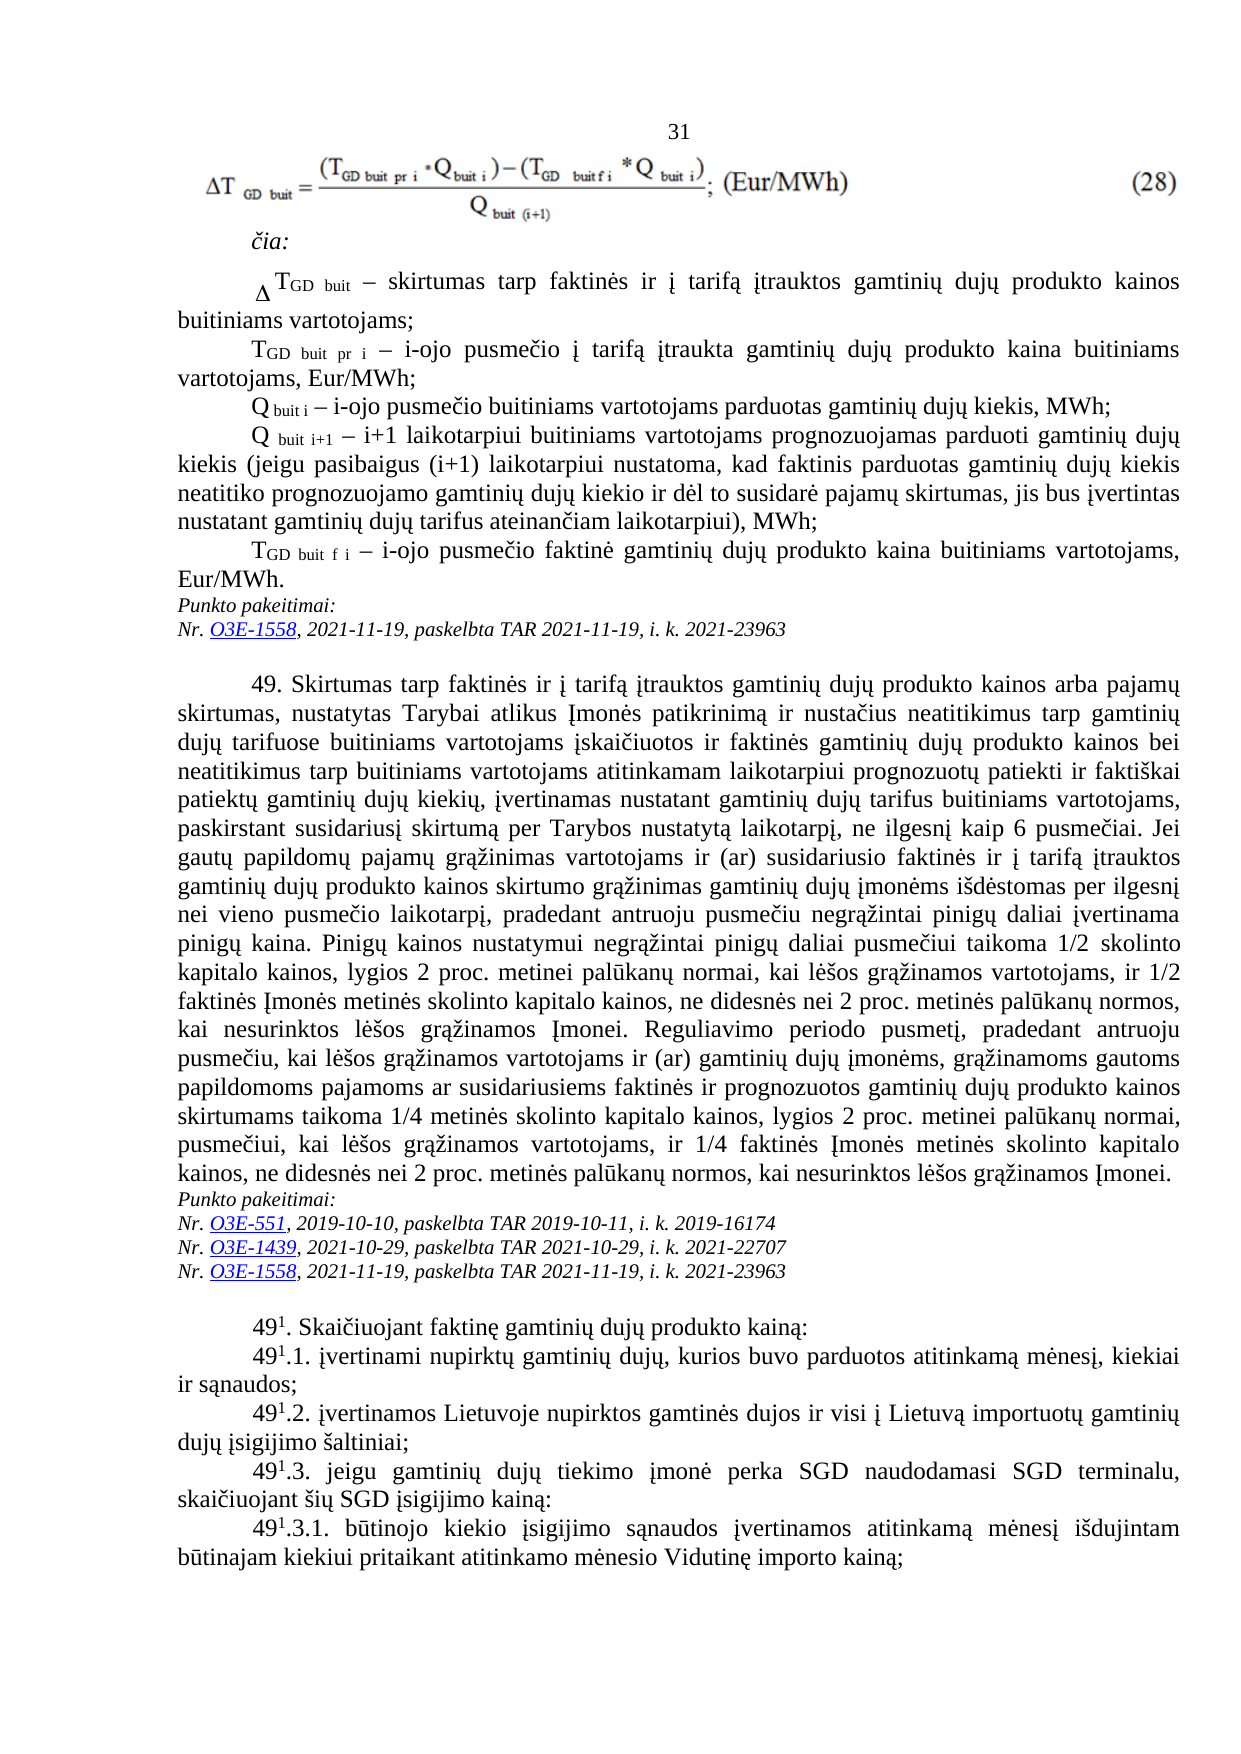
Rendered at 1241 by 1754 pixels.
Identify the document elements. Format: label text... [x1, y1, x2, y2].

text čia: [177, 226, 1181, 255]
text 491.3. jeigu gamtinių dujų tiekimo įmonė perka SGD naudodamasi SGD terminalu, skaičiuojant šių SGD įsigijimo kainą: [177, 1456, 1181, 1513]
text Q buit i – i-ojo pusmečio buitiniams vartotojams parduotas gamtinių dujų kiekis, MWh; [177, 391, 1181, 420]
text 491.3.1. būtinojo kiekio įsigijimo sąnaudos įvertinamos atitinkamą mėnesį išdujintam būtinajam kiekiui pritaikant atitinkamo mėnesio Vidutinę importo kainą; [177, 1513, 1181, 1571]
text Nr. O3E-1558, 2021-11-19, paskelbta TAR 2021-11-19, i. k. 2021-23963 [177, 1259, 1181, 1283]
text Nr. O3E-551, 2019-10-10, paskelbta TAR 2019-10-11, i. k. 2019-16174 [177, 1211, 1181, 1235]
text TGD buit f i – i-ojo pusmečio faktinė gamtinių dujų produkto kaina buitiniams vartotojams, Eur/MWh. [177, 535, 1181, 593]
text Nr. O3E-1558, 2021-11-19, paskelbta TAR 2021-11-19, i. k. 2021-23963 [177, 617, 1181, 641]
text Nr. O3E-1439, 2021-10-29, paskelbta TAR 2021-10-29, i. k. 2021-22707 [177, 1235, 1181, 1259]
text TGD buit pr i – i-ojo pusmečio į tarifą įtraukta gamtinių dujų produkto kaina buitiniams vartotojams, Eur/MWh; [177, 334, 1181, 391]
text TGD buit – skirtumas tarp faktinės ir į tarifą įtrauktos gamtinių dujų produkto kainos buitiniams vartotojams; [177, 255, 1181, 334]
text 491.1. įvertinami nupirktų gamtinių dujų, kurios buvo parduotos atitinkamą mėnesį, kiekiai ir sąnaudos; [177, 1341, 1181, 1398]
text Punkto pakeitimai: [177, 1187, 1181, 1211]
text 49. Skirtumas tarp faktinės ir į tarifą įtrauktos gamtinių dujų produkto kainos arba pajamų skirtumas, nustatytas Tarybai atlikus Įmonės patikrinimą ir nustačius neatitikimus tarp gamtinių dujų tarifuose buitiniams vartotojams įskaičiuotos ir faktinės gamtinių dujų produkto kainos bei neatitikimus tarp buitiniams vartotojams atitinkamam laikotarpiui prognozuotų patiekti ir faktiškai patiektų gamtinių dujų kiekių, įvertinamas nustatant gamtinių dujų tarifus buitiniams vartotojams, paskirstant susidariusį skirtumą per Tarybos nustatytą laikotarpį, ne ilgesnį kaip 6 pusmečiai. Jei gautų papildomų pajamų grąžinimas vartotojams ir (ar) susidariusio faktinės ir į tarifą įtrauktos gamtinių dujų produkto kainos skirtumo grąžinimas gamtinių dujų įmonėms išdėstomas per ilgesnį nei vieno pusmečio laikotarpį, pradedant antruoju pusmečiu negrąžintai pinigų daliai įvertinama pinigų kaina. Pinigų kainos nustatymui negrąžintai pinigų daliai pusmečiui taikoma 1/2 skolinto kapitalo kainos, lygios 2 proc. metinei palūkanų normai, kai lėšos grąžinamos vartotojams, ir 1/2 faktinės Įmonės metinės skolinto kapitalo kainos, ne didesnės nei 2 proc. metinės palūkanų normos, kai nesurinktos lėšos grąžinamos Įmonei. Reguliavimo periodo pusmetį, pradedant antruoju pusmečiu, kai lėšos grąžinamos vartotojams ir (ar) gamtinių dujų įmonėms, grąžinamoms gautoms papildomoms pajamoms ar susidariusiems faktinės ir prognozuotos gamtinių dujų produkto kainos skirtumams taikoma 1/4 metinės skolinto kapitalo kainos, lygios 2 proc. metinei palūkanų normai, pusmečiui, kai lėšos grąžinamos vartotojams, ir 1/4 faktinės Įmonės metinės skolinto kapitalo kainos, ne didesnės nei 2 proc. metinės palūkanų normos, kai nesurinktos lėšos grąžinamos Įmonei. [177, 669, 1181, 1187]
text 491. Skaičiuojant faktinę gamtinių dujų produkto kainą: [177, 1312, 1181, 1341]
text Q buit i+1 – i+1 laikotarpiui buitiniams vartotojams prognozuojamas parduoti gamtinių dujų kiekis (jeigu pasibaigus (i+1) laikotarpiui nustatoma, kad faktinis parduotas gamtinių dujų kiekis neatitiko prognozuojamo gamtinių dujų kiekio ir dėl to susidarė pajamų skirtumas, jis bus įvertintas nustatant gamtinių dujų tarifus ateinančiam laikotarpiui), MWh; [177, 420, 1181, 535]
text 491.2. įvertinamos Lietuvoje nupirktos gamtinės dujos ir visi į Lietuvą importuotų gamtinių dujų įsigijimo šaltiniai; [177, 1398, 1181, 1456]
text Punkto pakeitimai: [177, 593, 1181, 617]
